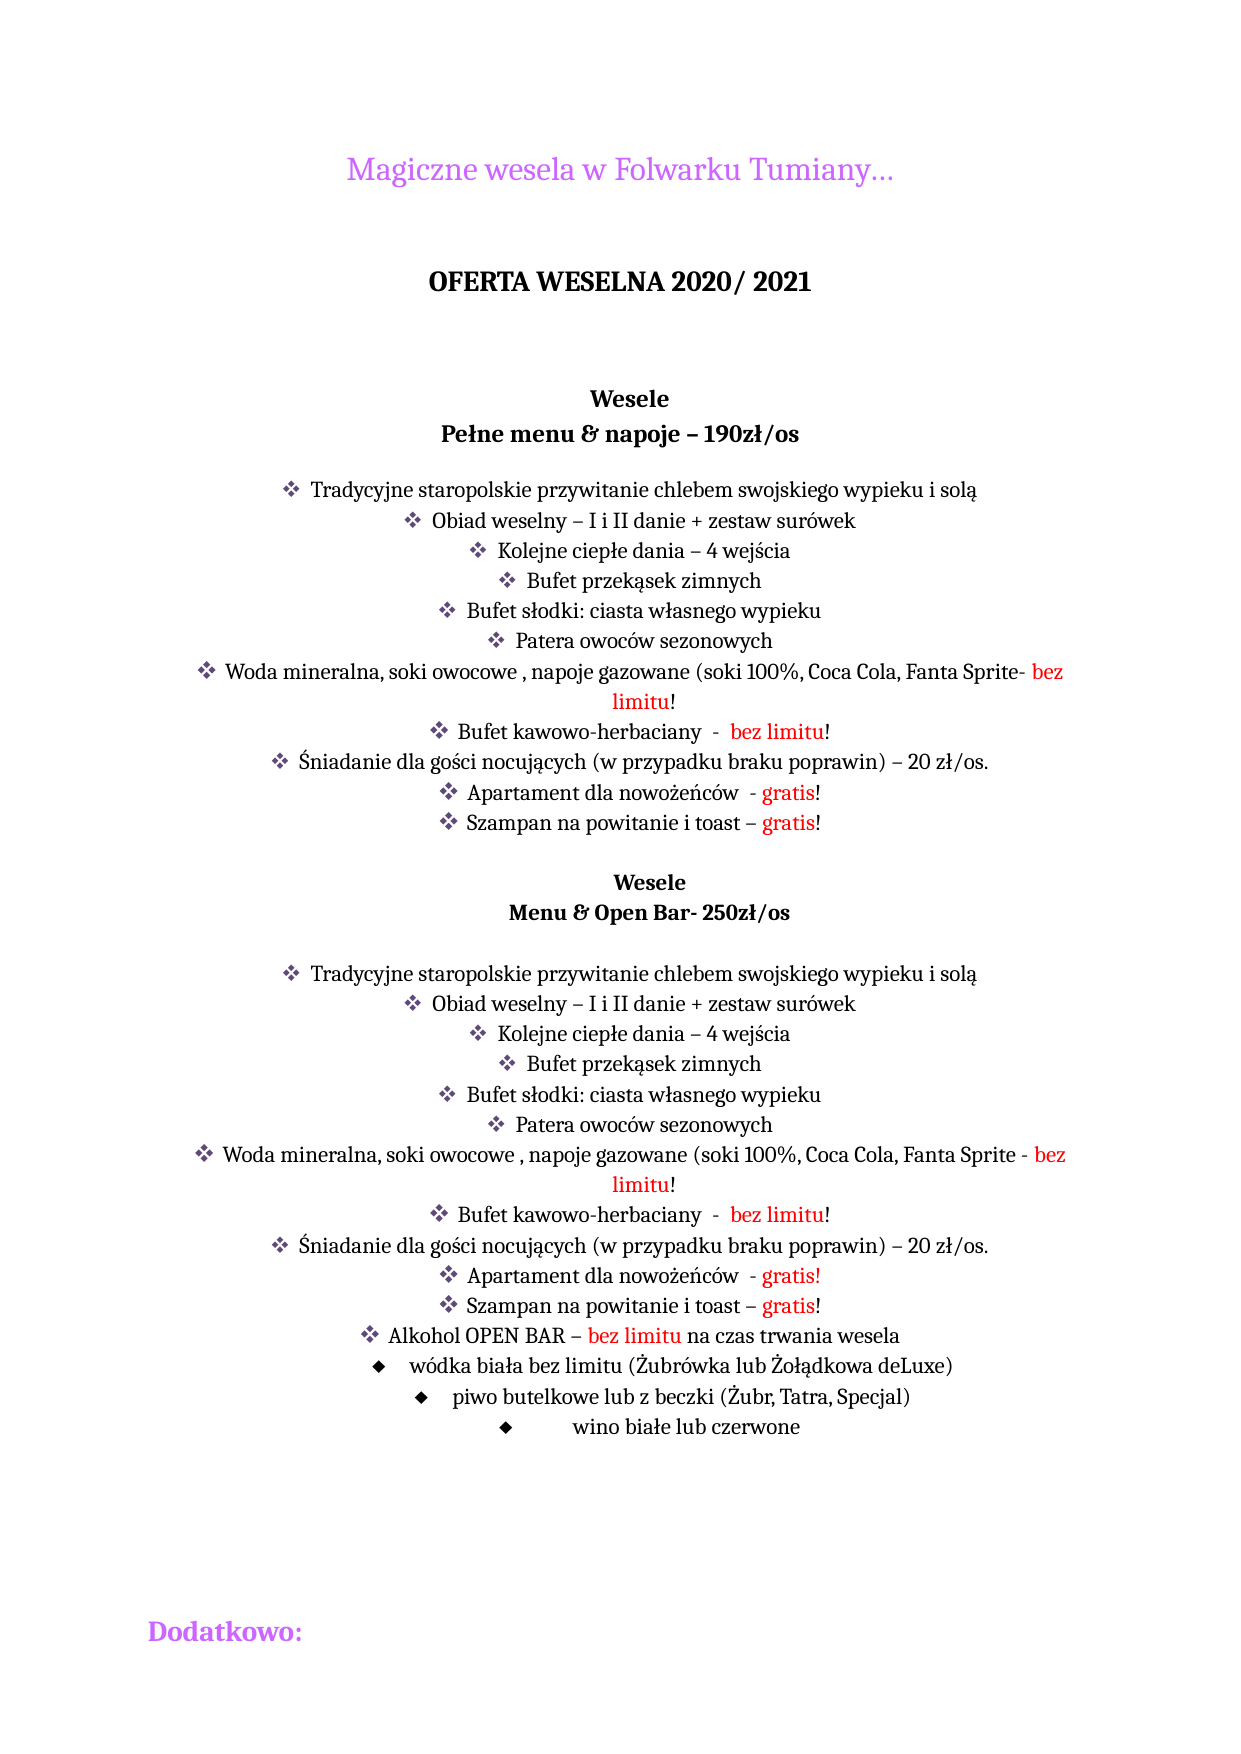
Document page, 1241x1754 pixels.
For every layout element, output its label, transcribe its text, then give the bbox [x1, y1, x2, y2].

text Magiczne wesela w Folwarku Tumiany… [148, 150, 1093, 189]
list Śniadanie dla gości nocujących (w przypadku braku poprawin) – 20 zł/os. [166, 749, 1093, 776]
list Tradycyjne staropolskie przywitanie chlebem swojskiego wypieku i solą [166, 961, 1093, 987]
list Tradycyjne staropolskie przywitanie chlebem swojskiego wypieku i solą [166, 477, 1093, 504]
text Pełne menu & napoje – 190zł/os [148, 420, 1093, 448]
list Bufet słodki: ciasta własnego wypieku [166, 1081, 1093, 1108]
list Szampan na powitanie i toast – gratis! [166, 809, 1093, 836]
list wódka biała bez limitu (Żubrówka lub Żołądkowa deLuxe) [233, 1353, 1093, 1380]
list Szampan na powitanie i toast – gratis! [166, 1293, 1093, 1319]
list Woda mineralna, soki owocowe , napoje gazowane (soki 100%, Coca Cola, Fanta Sprite - bez limitu! [166, 1142, 1093, 1198]
list Obiad weselny – I i II danie + zestaw surówek [166, 507, 1093, 534]
list Obiad weselny – I i II danie + zestaw surówek [166, 991, 1093, 1017]
list Patera owoców sezonowych [166, 628, 1093, 655]
list Bufet kawowo-herbaciany - bez limitu! [166, 719, 1093, 745]
list Bufet kawowo-herbaciany - bez limitu! [166, 1202, 1093, 1229]
list Bufet przekąsek zimnych [166, 568, 1093, 594]
text Dodatkowo: [148, 1615, 1093, 1648]
text OFERTA WESELNA 2020/ 2021 [148, 266, 1093, 299]
list Alkohol OPEN BAR – bez limitu na czas trwania wesela [166, 1323, 1093, 1349]
text Menu & Menu & [207, 1444, 1093, 1470]
list Apartament dla nowożeńców - gratis! [166, 779, 1093, 806]
list Śniadanie dla gości nocujących (w przypadku braku poprawin) – 20 zł/os. [166, 1232, 1093, 1259]
list Patera owoców sezonowych [166, 1112, 1093, 1138]
list Bufet przekąsek zimnych [166, 1051, 1093, 1078]
list piwo butelkowe lub z beczki (Żubr, Tatra, Specjal) [233, 1383, 1093, 1410]
text Wesele [148, 381, 1093, 415]
list Woda mineralna, soki owocowe , napoje gazowane (soki 100%, Coca Cola, Fanta Sprite- bez limitu! [166, 658, 1093, 715]
text Wesele [207, 870, 1093, 896]
list Apartament dla nowożeńców - gratis! [166, 1263, 1093, 1289]
text Menu & Open Bar- 250zł/os [207, 900, 1093, 927]
list Kolejne ciepłe dania – 4 wejścia [166, 1021, 1093, 1047]
list Bufet słodki: ciasta własnego wypieku [166, 598, 1093, 624]
list Kolejne ciepłe dania – 4 wejścia [166, 538, 1093, 564]
list wino białe lub czerwone [207, 1414, 1093, 1440]
